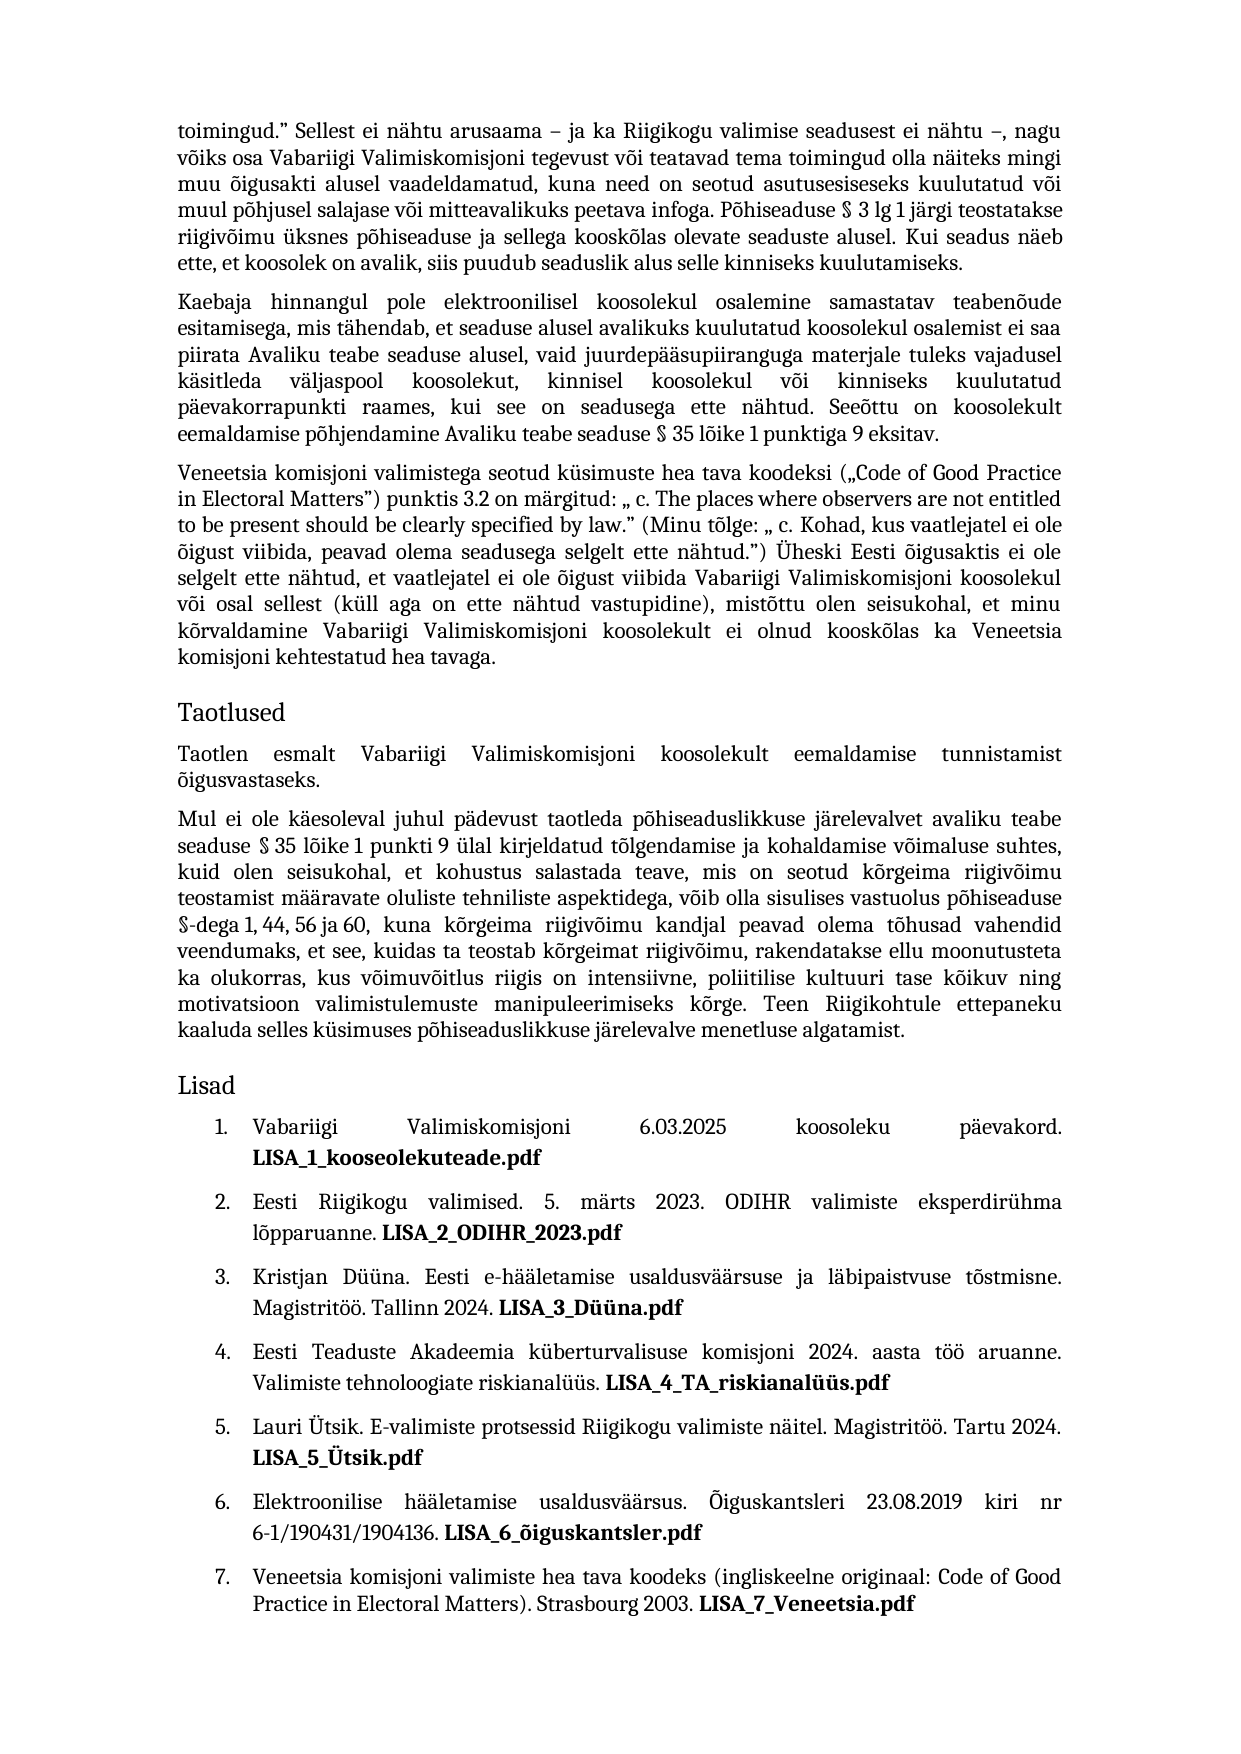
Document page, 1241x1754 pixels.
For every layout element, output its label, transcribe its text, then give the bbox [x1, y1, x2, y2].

list Vabariigi Valimiskomisjoni 6.03.2025 koosoleku päevakord. LISA_1_kooseolekuteade.pdf [215, 1114, 1063, 1171]
list Kristjan Düüna. Eesti e-hääletamise usaldusväärsuse ja läbipaistvuse tõstmisne. Magistritöö. Tallinn 2024. LISA_3_Düüna.pdf [215, 1264, 1063, 1321]
list Eesti Riigikogu valimised. 5. märts 2023. ODIHR valimiste eksperdirühma lõpparuanne. LISA_2_ODIHR_2023.pdf [215, 1189, 1063, 1246]
subtitle Lisad [177, 1070, 1063, 1102]
list Lauri Ütsik. E-valimiste protsessid Riigikogu valimiste näitel. Magistritöö. Tartu 2024. LISA_5_Ütsik.pdf [215, 1414, 1063, 1471]
text Taotlen esmalt Vabariigi Valimiskomisjoni koosolekult eemaldamise tunnistamist õigusvastaseks. [177, 741, 1063, 794]
text Mul ei ole käesoleval juhul pädevust taotleda põhiseaduslikkuse järelevalvet avaliku teabe seaduse § 35 lõike 1 punkti 9 ülal kirjeldatud tõlgendamise ja kohaldamise võimaluse suhtes, kuid olen seisukohal, et kohustus salastada teave, mis on seotud kõrgeima riigivõimu teostamist määravate oluliste tehniliste aspektidega, võib olla sisulises vastuolus põhiseaduse §‑dega 1, 44, 56 ja 60, kuna kõrgeima riigivõimu kandjal peavad olema tõhusad vahendid veendumaks, et see, kuidas ta teostab kõrgeimat riigivõimu, rakendatakse ellu moonutusteta ka olukorras, kus võimuvõitlus riigis on intensiivne, poliitilise kultuuri tase kõikuv ning motivatsioon valimistulemuste manipuleerimiseks kõrge. Teen Riigikohtule ettepaneku kaaluda selles küsimuses põhiseaduslikkuse järelevalve menetluse algatamist. [177, 806, 1063, 1043]
list Elektroonilise hääletamise usaldusväärsus. Õiguskantsleri 23.08.2019 kiri nr 6‑1/190431/1904136. LISA_6_õiguskantsler.pdf [215, 1489, 1063, 1546]
text Kaebaja hinnangul pole elektroonilisel koosolekul osalemine samastatav teabenõude esitamisega, mis tähendab, et seaduse alusel avalikuks kuulutatud koosolekul osalemist ei saa piirata Avaliku teabe seaduse alusel, vaid juurdepääsupiiranguga materjale tuleks vajadusel käsitleda väljaspool koosolekut, kinnisel koosolekul või kinniseks kuulutatud päevakorrapunkti raames, kui see on seadusega ette nähtud. Seeõttu on koosolekult eemaldamise põhjendamine Avaliku teabe seaduse § 35 lõike 1 punktiga 9 eksitav. [177, 289, 1063, 447]
text toimingud.” Sellest ei nähtu arusaama – ja ka Riigikogu valimise seadusest ei nähtu –, nagu võiks osa Vabariigi Valimiskomisjoni tegevust või teatavad tema toimingud olla näiteks mingi muu õigusakti alusel vaadeldamatud, kuna need on seotud asutusesiseseks kuulutatud või muul põhjusel salajase või mitteavalikuks peetava infoga. Põhiseaduse § 3 lg 1 järgi teostatakse riigivõimu üksnes põhiseaduse ja sellega kooskõlas olevate seaduste alusel. Kui seadus näeb ette, et koosolek on avalik, siis puudub seaduslik alus selle kinniseks kuulutamiseks. [177, 118, 1063, 276]
list Eesti Teaduste Akadeemia küberturvalisuse komisjoni 2024. aasta töö aruanne. Valimiste tehnoloogiate riskianalüüs. LISA_4_TA_riskianalüüs.pdf [215, 1339, 1063, 1396]
text Veneetsia komisjoni valimistega seotud küsimuste hea tava koodeksi („Code of Good Practice in Electoral Matters”) punktis 3.2 on märgitud: „ c. The places where observers are not entitled to be present should be clearly specified by law.” (Minu tõlge: „ c. Kohad, kus vaatlejatel ei ole õigust viibida, peavad olema seadusega selgelt ette nähtud.”) Üheski Eesti õigusaktis ei ole selgelt ette nähtud, et vaatlejatel ei ole õigust viibida Vabariigi Valimiskomisjoni koosolekul või osal sellest (küll aga on ette nähtud vastupidine), mistõttu olen seisukohal, et minu kõrvaldamine Vabariigi Valimiskomisjoni koosolekult ei olnud kooskõlas ka Veneetsia komisjoni kehtestatud hea tavaga. [177, 459, 1063, 670]
list Veneetsia komisjoni valimiste hea tava koodeks (ingliskeelne originaal: Code of Good Practice in Electoral Matters). Strasbourg 2003. LISA_7_Veneetsia.pdf [215, 1564, 1063, 1617]
subtitle Taotlused [177, 697, 1063, 728]
